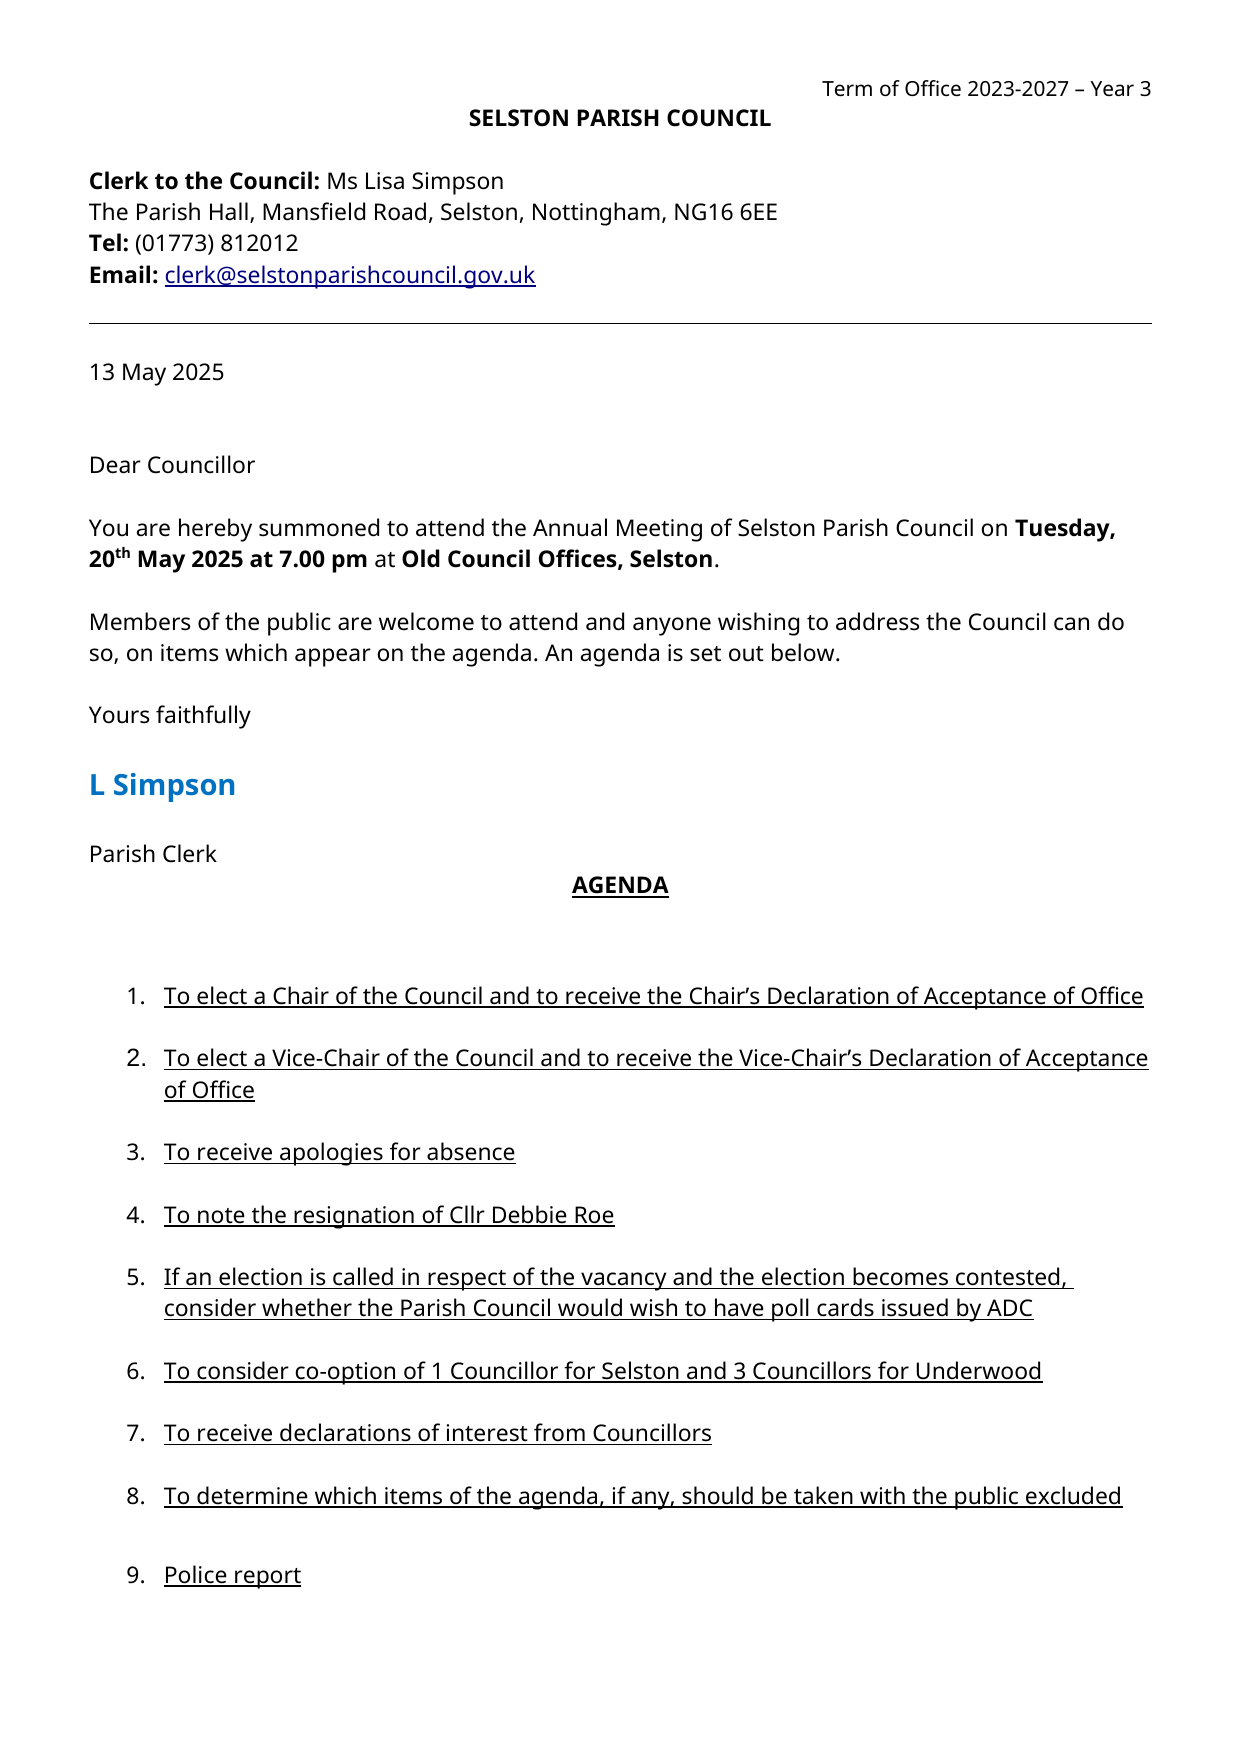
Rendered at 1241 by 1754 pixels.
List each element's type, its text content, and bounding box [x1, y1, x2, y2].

text AGENDA [89, 869, 1152, 901]
text Yours faithfully [89, 699, 1152, 730]
list If an election is called in respect of the vacancy and the election becomes contested, consider whether the Parish Council would wish to have poll cards issued by ADC [126, 1261, 1152, 1324]
text You are hereby summoned to attend the Annual Meeting of Selston Parish Council on Tuesday, 20th May 2025 at 7.00 pm at Old Council Offices, Selston. [89, 512, 1152, 574]
list To receive declarations of interest from Councillors [126, 1417, 1152, 1449]
list To note the resignation of Cllr Debbie Roe [126, 1199, 1152, 1230]
text 13 May 2025 [89, 355, 1152, 387]
text Email: clerk@selstonparishcouncil.gov.uk [89, 258, 1152, 290]
text Tel: (01773) 812012 [89, 227, 1152, 258]
list Police report [126, 1559, 1152, 1590]
list To elect a Vice-Chair of the Council and to receive the Vice-Chair’s Declaration of Acceptance of Office [126, 1042, 1152, 1105]
text Clerk to the Council: Ms Lisa Simpson [89, 165, 1152, 196]
text The Parish Hall, Mansfield Road, Selston, Nottingham, NG16 6EE [89, 196, 1152, 227]
list To elect a Chair of the Council and to receive the Chair’s Declaration of Acceptance of Office [126, 980, 1152, 1011]
text Dear Councillor [89, 449, 1152, 480]
list To consider co-option of 1 Councillor for Selston and 3 Councillors for Underwood [126, 1355, 1152, 1386]
text Members of the public are welcome to attend and anyone wishing to address the Council can do so, on items which appear on the agenda. An agenda is set out below. [89, 605, 1152, 668]
list To determine which items of the agenda, if any, should be taken with the public excluded [126, 1480, 1152, 1511]
text Parish Clerk [89, 838, 1152, 869]
text L Simpson [89, 764, 1152, 804]
list To receive apologies for absence [126, 1136, 1152, 1167]
text SELSTON PARISH COUNCIL [89, 102, 1152, 133]
